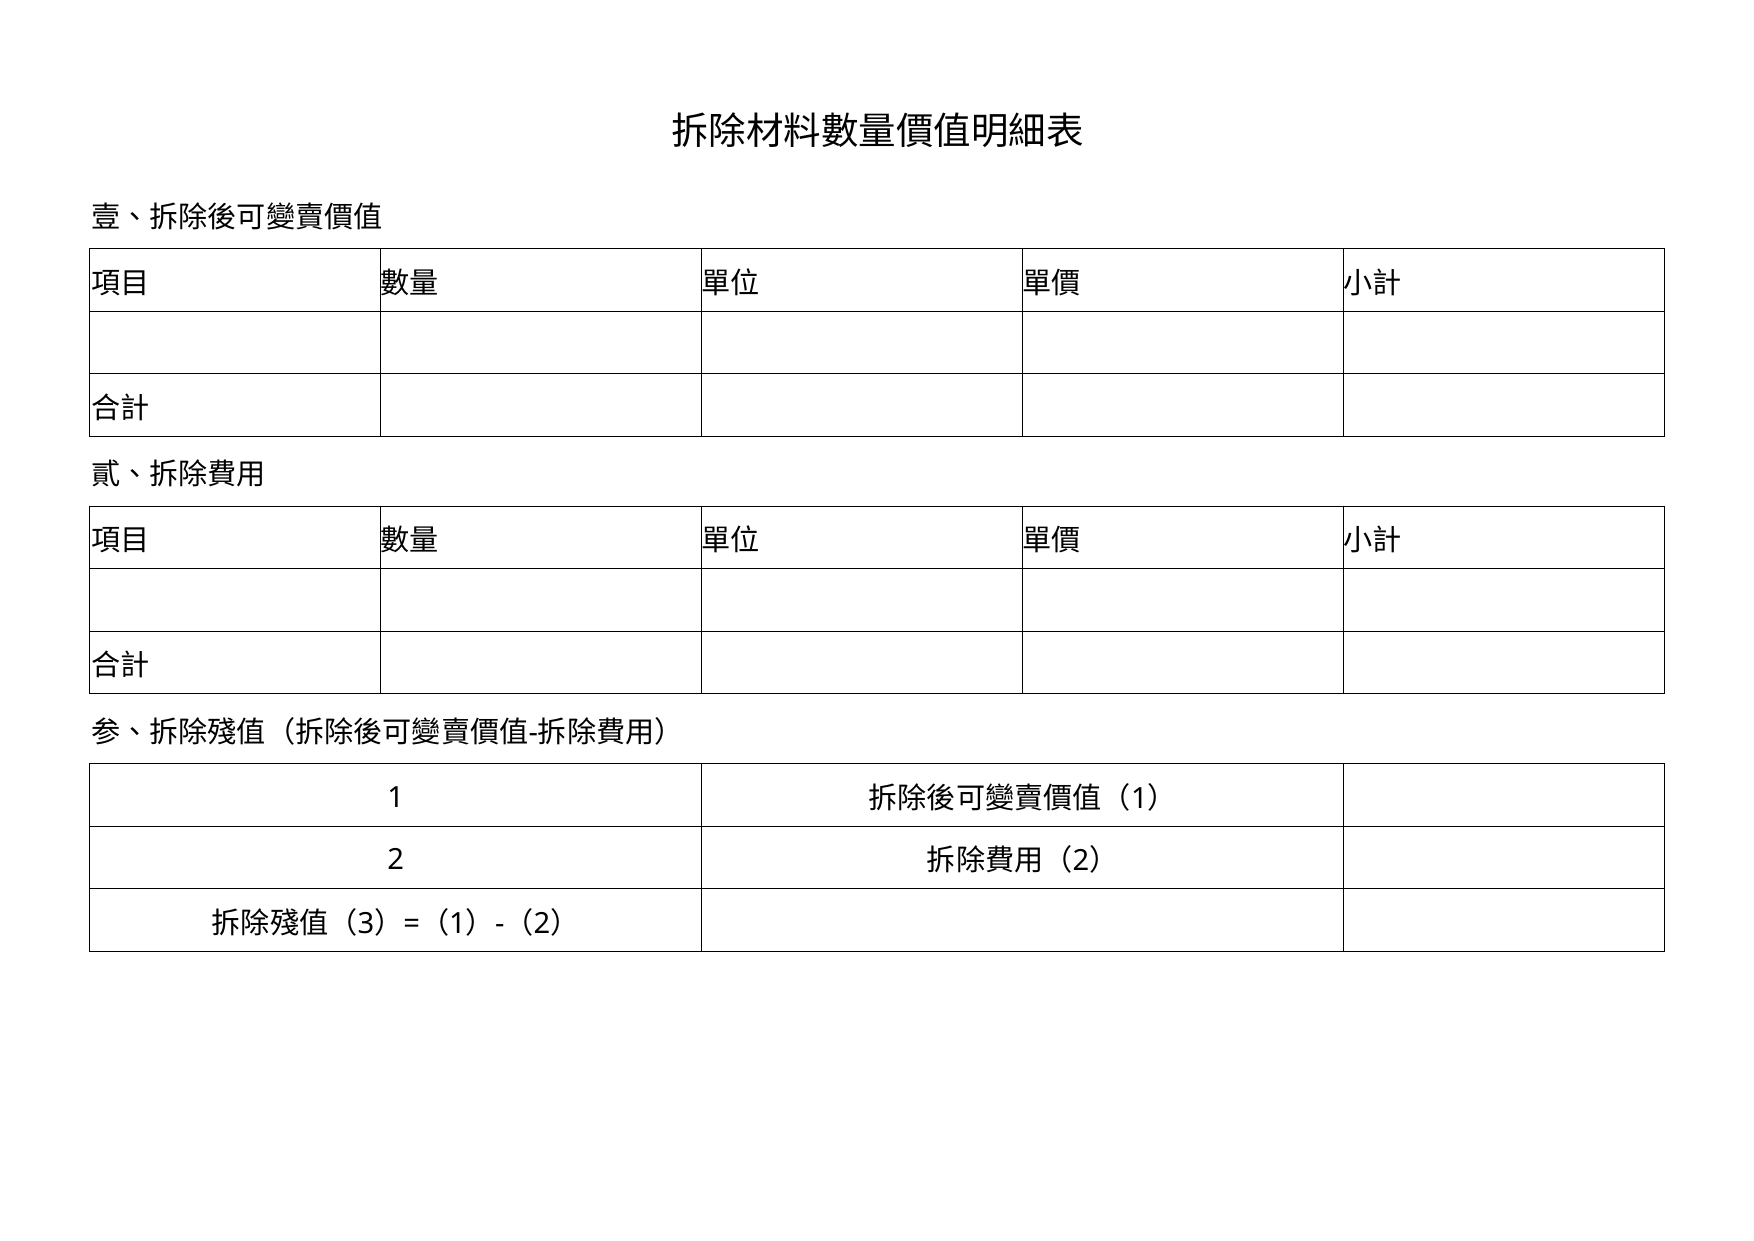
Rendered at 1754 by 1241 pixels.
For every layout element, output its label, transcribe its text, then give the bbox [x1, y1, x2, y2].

table_cell 單位 [702, 249, 1022, 311]
table_cell [90, 569, 380, 631]
table_cell [381, 374, 701, 436]
table_cell 合計 [90, 632, 380, 693]
table_cell 参、拆除殘值（拆除後可變賣價值-拆除費用） [89, 694, 701, 763]
table_cell 單價 [1023, 507, 1343, 568]
table_cell [1344, 764, 1664, 826]
table_cell 拆除殘值（3）=（1）-（2） [90, 889, 701, 951]
table_cell [381, 312, 701, 373]
table_cell [702, 374, 1022, 436]
table_cell 數量 [381, 507, 701, 568]
table_header 拆除材料數量價值明細表 [89, 75, 1665, 179]
table_cell 小計 [1344, 507, 1664, 568]
table_cell 1 [90, 764, 701, 826]
table_cell [381, 632, 701, 693]
table_cell 合計 [90, 374, 380, 436]
table_cell 壹、拆除後可變賣價值 [89, 179, 1022, 248]
table_cell 拆除費用（2） [702, 827, 1343, 888]
table_cell [1344, 827, 1664, 888]
table_cell [1023, 374, 1343, 436]
table_cell [1023, 312, 1343, 373]
table_cell 項目 [90, 249, 380, 311]
table_cell [702, 312, 1022, 373]
table_cell [90, 312, 380, 373]
table_cell [701, 952, 1022, 985]
table_cell [1344, 374, 1664, 436]
table_cell [1344, 437, 1665, 506]
table_cell [1023, 694, 1343, 763]
table_cell 項目 [90, 507, 380, 568]
table_cell [1344, 569, 1664, 631]
table_cell [1344, 694, 1665, 763]
table_cell 小計 [1344, 249, 1664, 311]
table_cell [381, 569, 701, 631]
table_cell [1344, 312, 1664, 373]
table_cell [701, 694, 1022, 763]
table_cell [1023, 632, 1343, 693]
table_cell [1344, 952, 1665, 985]
table_cell [1344, 179, 1665, 248]
table_cell [1023, 952, 1343, 985]
table_cell [380, 952, 701, 985]
table_cell 貳、拆除費用 [89, 437, 1022, 506]
table_cell 2 [90, 827, 701, 888]
table_cell 拆除後可變賣價值（1） [702, 764, 1343, 826]
table_cell [702, 889, 1343, 951]
table_cell [1023, 437, 1343, 506]
table_cell [1344, 889, 1664, 951]
table_cell [702, 569, 1022, 631]
table_cell [1023, 179, 1343, 248]
table_cell 單位 [702, 507, 1022, 568]
table_cell [702, 632, 1022, 693]
table_cell [89, 952, 380, 985]
table_cell 數量 [381, 249, 701, 311]
table_cell 單價 [1023, 249, 1343, 311]
table_cell [1023, 569, 1343, 631]
table_cell [1344, 632, 1664, 693]
